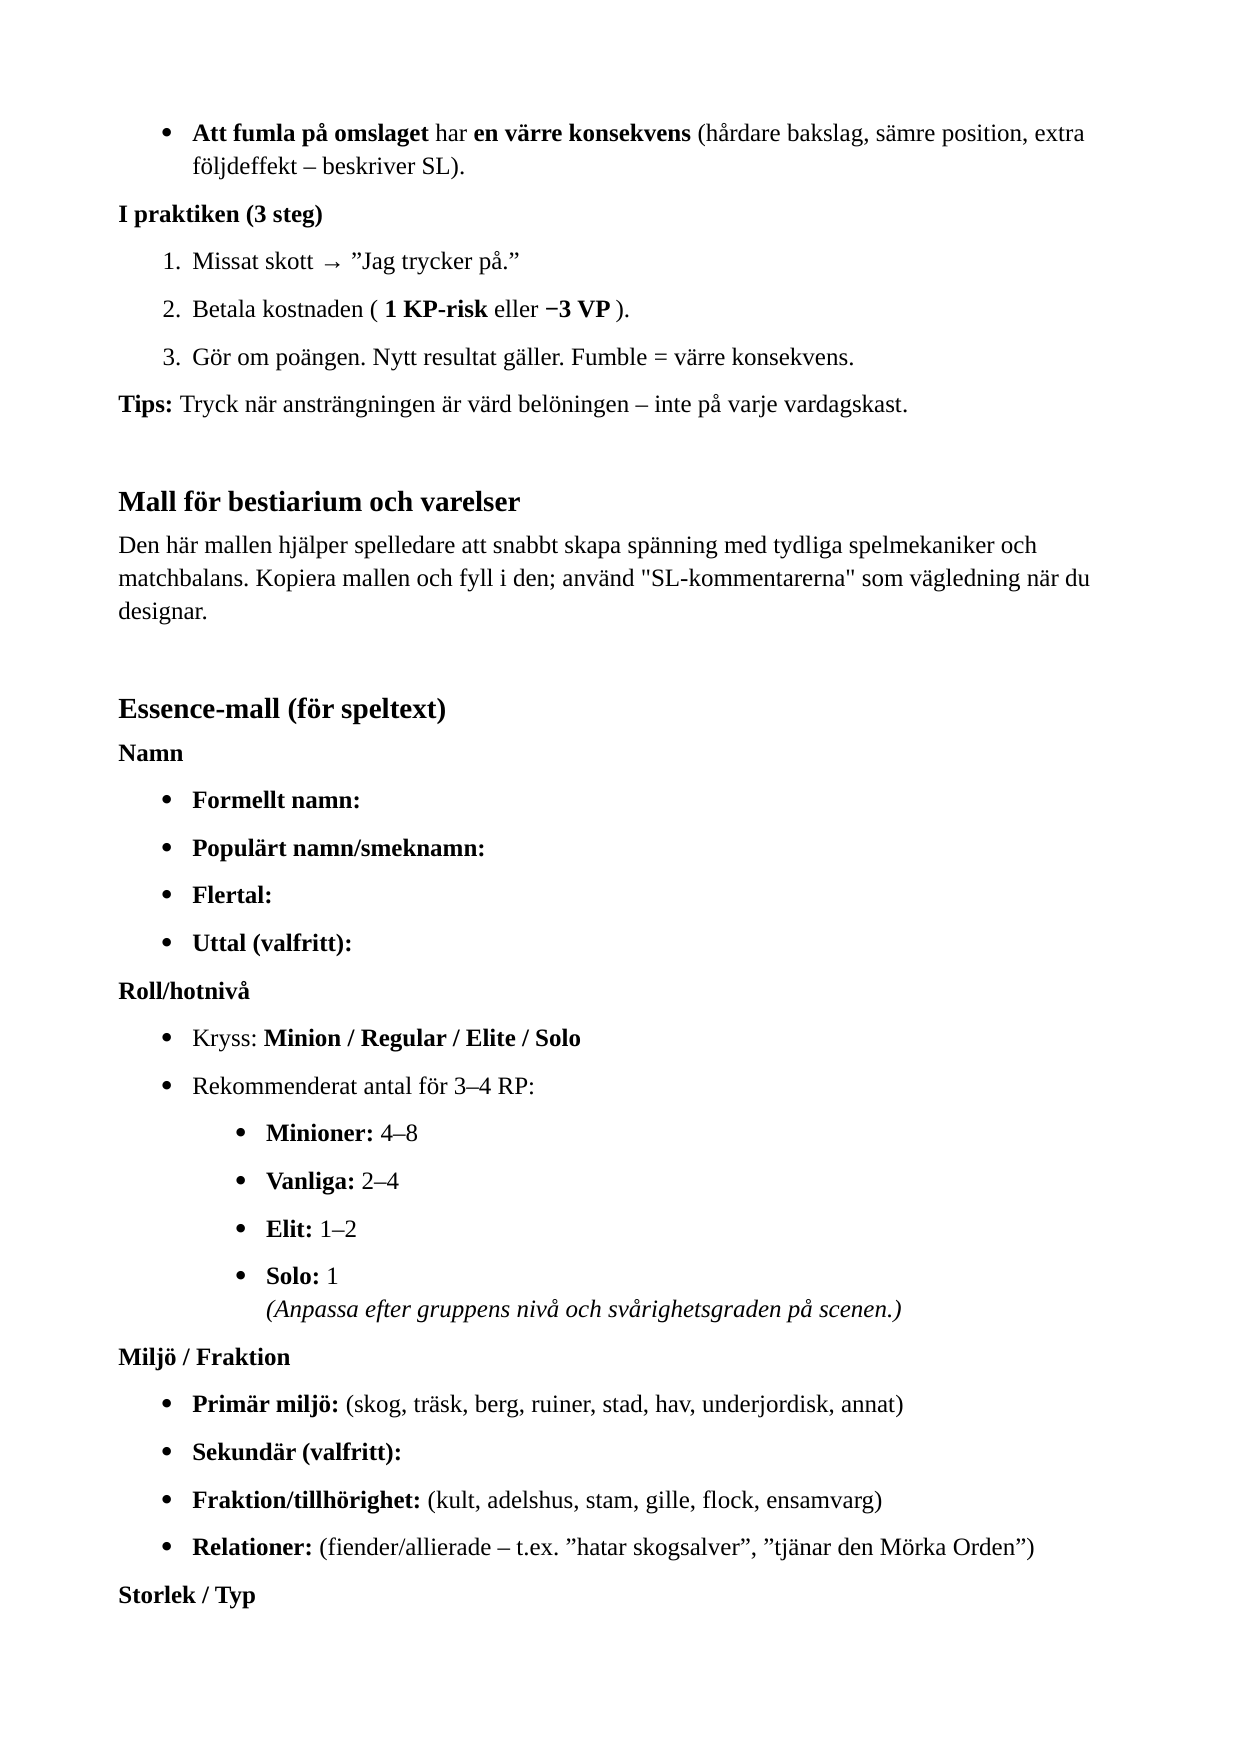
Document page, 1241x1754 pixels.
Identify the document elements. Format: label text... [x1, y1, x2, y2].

subtitle Essence-mall (för speltext) [118, 692, 1122, 725]
list Flertal: [162, 881, 1122, 909]
list Att fumla på omslaget har en värre konsekvens (hårdare bakslag, sämre position, extra följdeffekt – beskriver SL). [162, 118, 1122, 180]
list Rekommenderat antal för 3–4 RP: [162, 1071, 1122, 1100]
list Formellt namn: [162, 785, 1122, 814]
list Vanliga: 2–4 [236, 1166, 1122, 1195]
text Tips: Tryck när ansträngningen är värd belöningen – inte på varje vardagskast. [118, 389, 1122, 418]
list Gör om poängen. Nytt resultat gäller. Fumble = värre konsekvens. [162, 342, 1122, 370]
list Fraktion/tillhörighet: (kult, adelshus, stam, gille, flock, ensamvarg) [162, 1485, 1122, 1513]
text I praktiken (3 steg) [118, 199, 1122, 227]
text Den här mallen hjälper spelledare att snabbt skapa spänning med tydliga spelmekaniker och matchbalans. Kopiera mallen och fyll i den; använd "SL-kommentarerna" som vägledning när du designar. [118, 530, 1122, 625]
list Solo: 1 (Anpassa efter gruppens nivå och svårighetsgraden på scenen.) [236, 1261, 1122, 1323]
text Roll/hotnivå [118, 976, 1122, 1004]
list Relationer: (fiender/allierade – t.ex. ”hatar skogsalver”, ”tjänar den Mörka Orden”) [162, 1532, 1122, 1561]
list Uttal (valfritt): [162, 928, 1122, 957]
list Populärt namn/smeknamn: [162, 833, 1122, 862]
subtitle Mall för bestiarium och varelser [118, 484, 1122, 518]
text Namn [118, 738, 1122, 766]
text Storlek / Typ [118, 1580, 1122, 1609]
list Primär miljö: (skog, träsk, berg, ruiner, stad, hav, underjordisk, annat) [162, 1389, 1122, 1418]
list Missat skott → ”Jag trycker på.” [162, 246, 1122, 275]
list Kryss: Minion / Regular / Elite / Solo [162, 1023, 1122, 1052]
list Elit: 1–2 [236, 1214, 1122, 1242]
list Sekundär (valfritt): [162, 1437, 1122, 1466]
list Minioner: 4–8 [236, 1118, 1122, 1147]
list Betala kostnaden ( 1 KP-risk eller −3 VP ). [162, 294, 1122, 323]
text Miljö / Fraktion [118, 1342, 1122, 1371]
